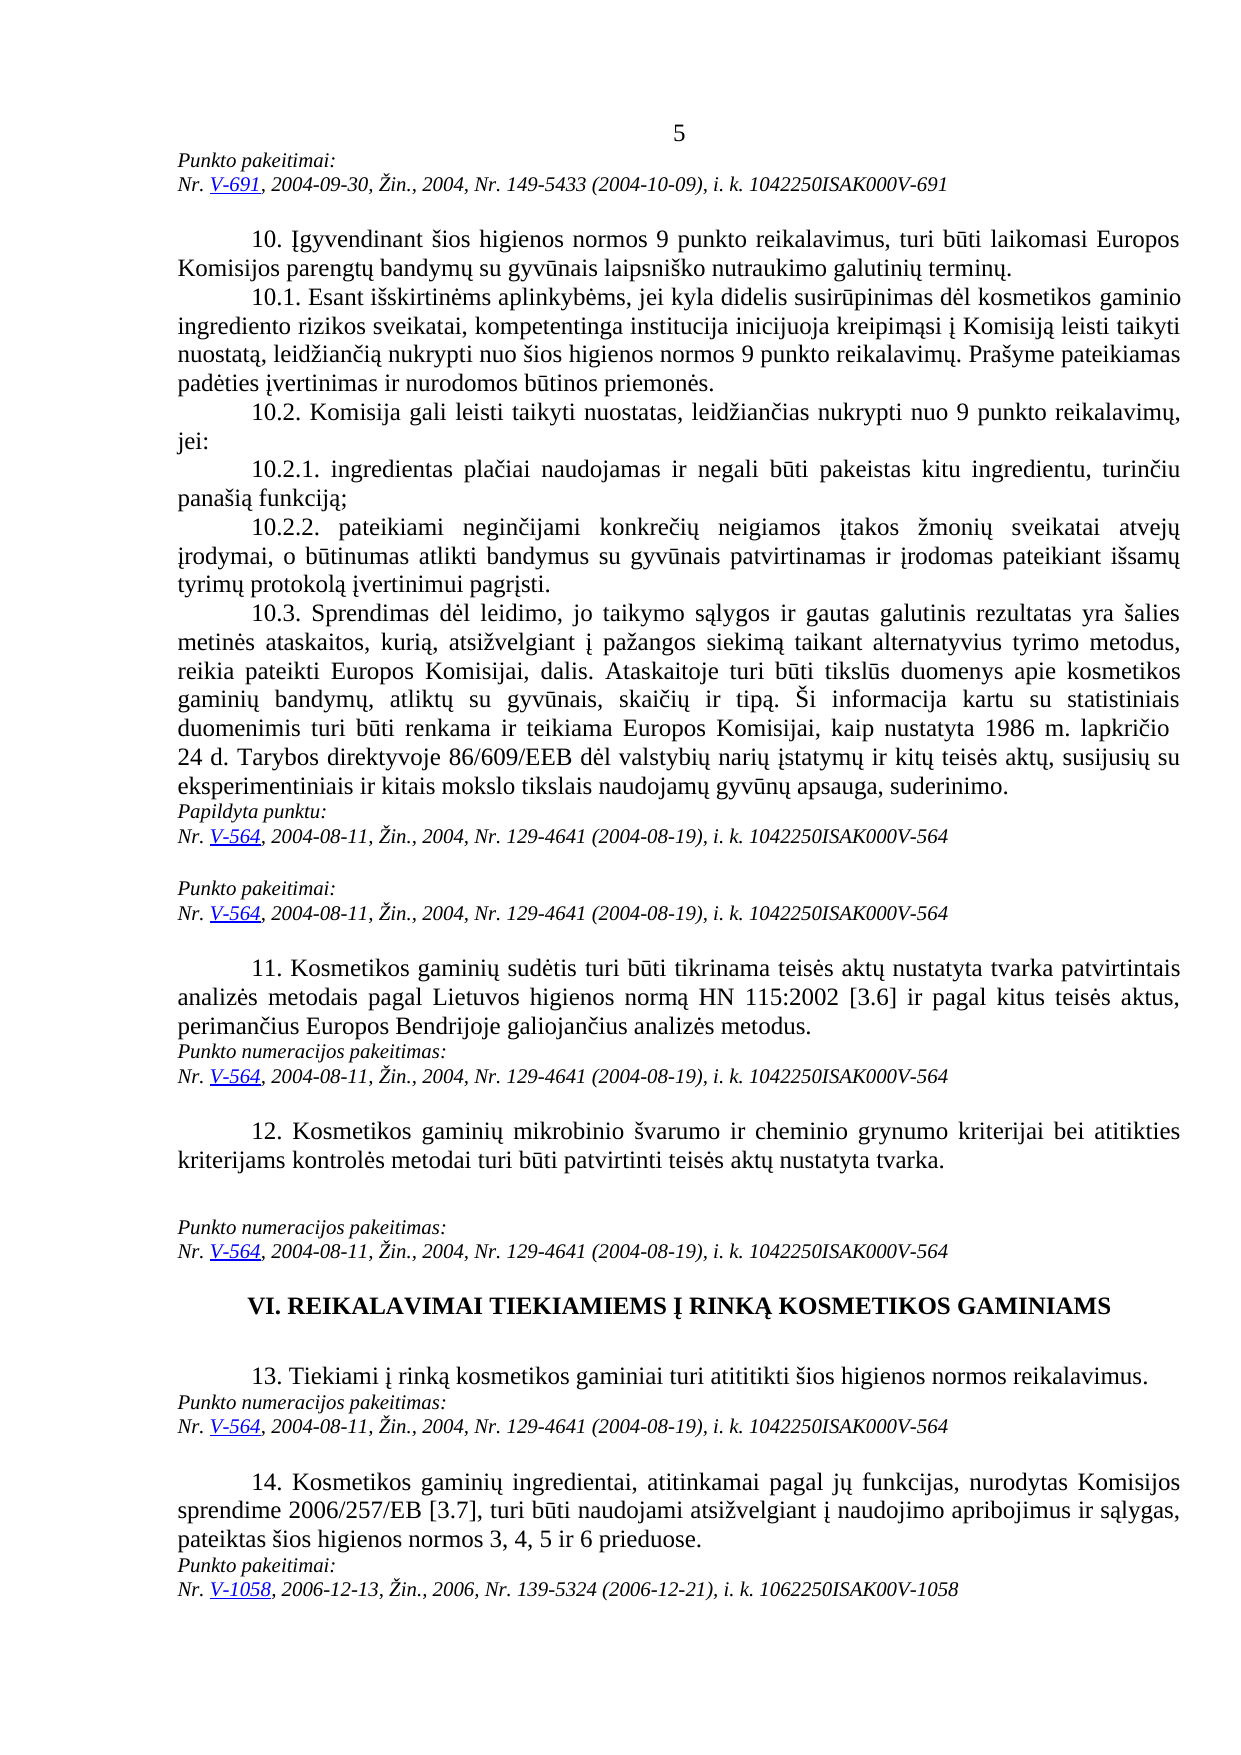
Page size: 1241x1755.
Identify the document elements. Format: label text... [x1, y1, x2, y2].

text Punkto pakeitimai: [177, 876, 1181, 900]
text Punkto pakeitimai: [177, 1553, 1181, 1577]
text 10.3. Sprendimas dėl leidimo, jo taikymo sąlygos ir gautas galutinis rezultatas yra šalies metinės ataskaitos, kurią, atsižvelgiant į pažangos siekimą taikant alternatyvius tyrimo metodus, reikia pateikti Europos Komisijai, dalis. Ataskaitoje turi būti tikslūs duomenys apie kosmetikos gaminių bandymų, atliktų su gyvūnais, skaičių ir tipą. Ši informacija kartu su statistiniais duomenimis turi būti renkama ir teikiama Europos Komisijai, kaip nustatyta 1986 m. lapkričio 24 d. Tarybos direktyvoje 86/609/EEB dėl valstybių narių įstatymų ir kitų teisės aktų, susijusių su eksperimentiniais ir kitais mokslo tikslais naudojamų gyvūnų apsauga, suderinimo. [177, 598, 1181, 799]
text Punkto numeracijos pakeitimas: [177, 1390, 1181, 1414]
text 14. Kosmetikos gaminių ingredientai, atitinkamai pagal jų funkcijas, nurodytas Komisijos sprendime 2006/257/EB [3.7], turi būti naudojami atsižvelgiant į naudojimo apribojimus ir sąlygas, pateiktas šios higienos normos 3, 4, 5 ir 6 prieduose. [177, 1467, 1181, 1553]
text 10.2.2. pateikiami neginčijami konkrečių neigiamos įtakos žmonių sveikatai atvejų įrodymai, o būtinumas atlikti bandymus su gyvūnais patvirtinamas ir įrodomas pateikiant išsamų tyrimų protokolą įvertinimui pagrįsti. [177, 512, 1181, 598]
text Nr. V-564, 2004-08-11, Žin., 2004, Nr. 129-4641 (2004-08-19), i. k. 1042250ISAK000V-564 [177, 1414, 1181, 1438]
text Nr. V-564, 2004-08-11, Žin., 2004, Nr. 129-4641 (2004-08-19), i. k. 1042250ISAK000V-564 [177, 1239, 1181, 1263]
text Punkto numeracijos pakeitimas: [177, 1214, 1181, 1239]
text 10.2.1. ingredientas plačiai naudojamas ir negali būti pakeistas kitu ingredientu, turinčiu panašią funkciją; [177, 454, 1181, 512]
text 10. Įgyvendinant šios higienos normos 9 punkto reikalavimus, turi būti laikomasi Europos Komisijos parengtų bandymų su gyvūnais laipsniško nutraukimo galutinių terminų. [177, 224, 1181, 282]
text Punkto pakeitimai: [177, 148, 1181, 172]
text Nr. V-564, 2004-08-11, Žin., 2004, Nr. 129-4641 (2004-08-19), i. k. 1042250ISAK000V-564 [177, 1063, 1181, 1088]
text Nr. V-691, 2004-09-30, Žin., 2004, Nr. 149-5433 (2004-10-09), i. k. 1042250ISAK000V-691 [177, 172, 1181, 196]
text Nr. V-564, 2004-08-11, Žin., 2004, Nr. 129-4641 (2004-08-19), i. k. 1042250ISAK000V-564 [177, 823, 1181, 848]
text Nr. V-564, 2004-08-11, Žin., 2004, Nr. 129-4641 (2004-08-19), i. k. 1042250ISAK000V-564 [177, 900, 1181, 924]
text 13. Tiekiami į rinką kosmetikos gaminiai turi atititikti šios higienos normos reikalavimus. [177, 1361, 1181, 1390]
text Papildyta punktu: [177, 799, 1181, 823]
text 12. Kosmetikos gaminių mikrobinio švarumo ir cheminio grynumo kriterijai bei atitikties kriterijams kontrolės metodai turi būti patvirtinti teisės aktų nustatyta tvarka. [177, 1116, 1181, 1174]
text Punkto numeracijos pakeitimas: [177, 1039, 1181, 1063]
text VI. REIKALAVIMai TiekiamIEMS Į rinką kosmetikos gaminiAMS [177, 1291, 1181, 1320]
text 10.1. Esant išskirtinėms aplinkybėms, jei kyla didelis susirūpinimas dėl kosmetikos gaminio ingrediento rizikos sveikatai, kompetentinga institucija inicijuoja kreipimąsi į Komisiją leisti taikyti nuostatą, leidžiančią nukrypti nuo šios higienos normos 9 punkto reikalavimų. Prašyme pateikiamas padėties įvertinimas ir nurodomos būtinos priemonės. [177, 282, 1181, 397]
text 10.2. Komisija gali leisti taikyti nuostatas, leidžiančias nukrypti nuo 9 punkto reikalavimų, jei: [177, 397, 1181, 454]
text 11. Kosmetikos gaminių sudėtis turi būti tikrinama teisės aktų nustatyta tvarka patvirtintais analizės metodais pagal Lietuvos higienos normą HN 115:2002 [3.6] ir pagal kitus teisės aktus, perimančius Europos Bendrijoje galiojančius analizės metodus. [177, 953, 1181, 1039]
text Nr. V-1058, 2006-12-13, Žin., 2006, Nr. 139-5324 (2006-12-21), i. k. 1062250ISAK00V-1058 [177, 1577, 1181, 1601]
